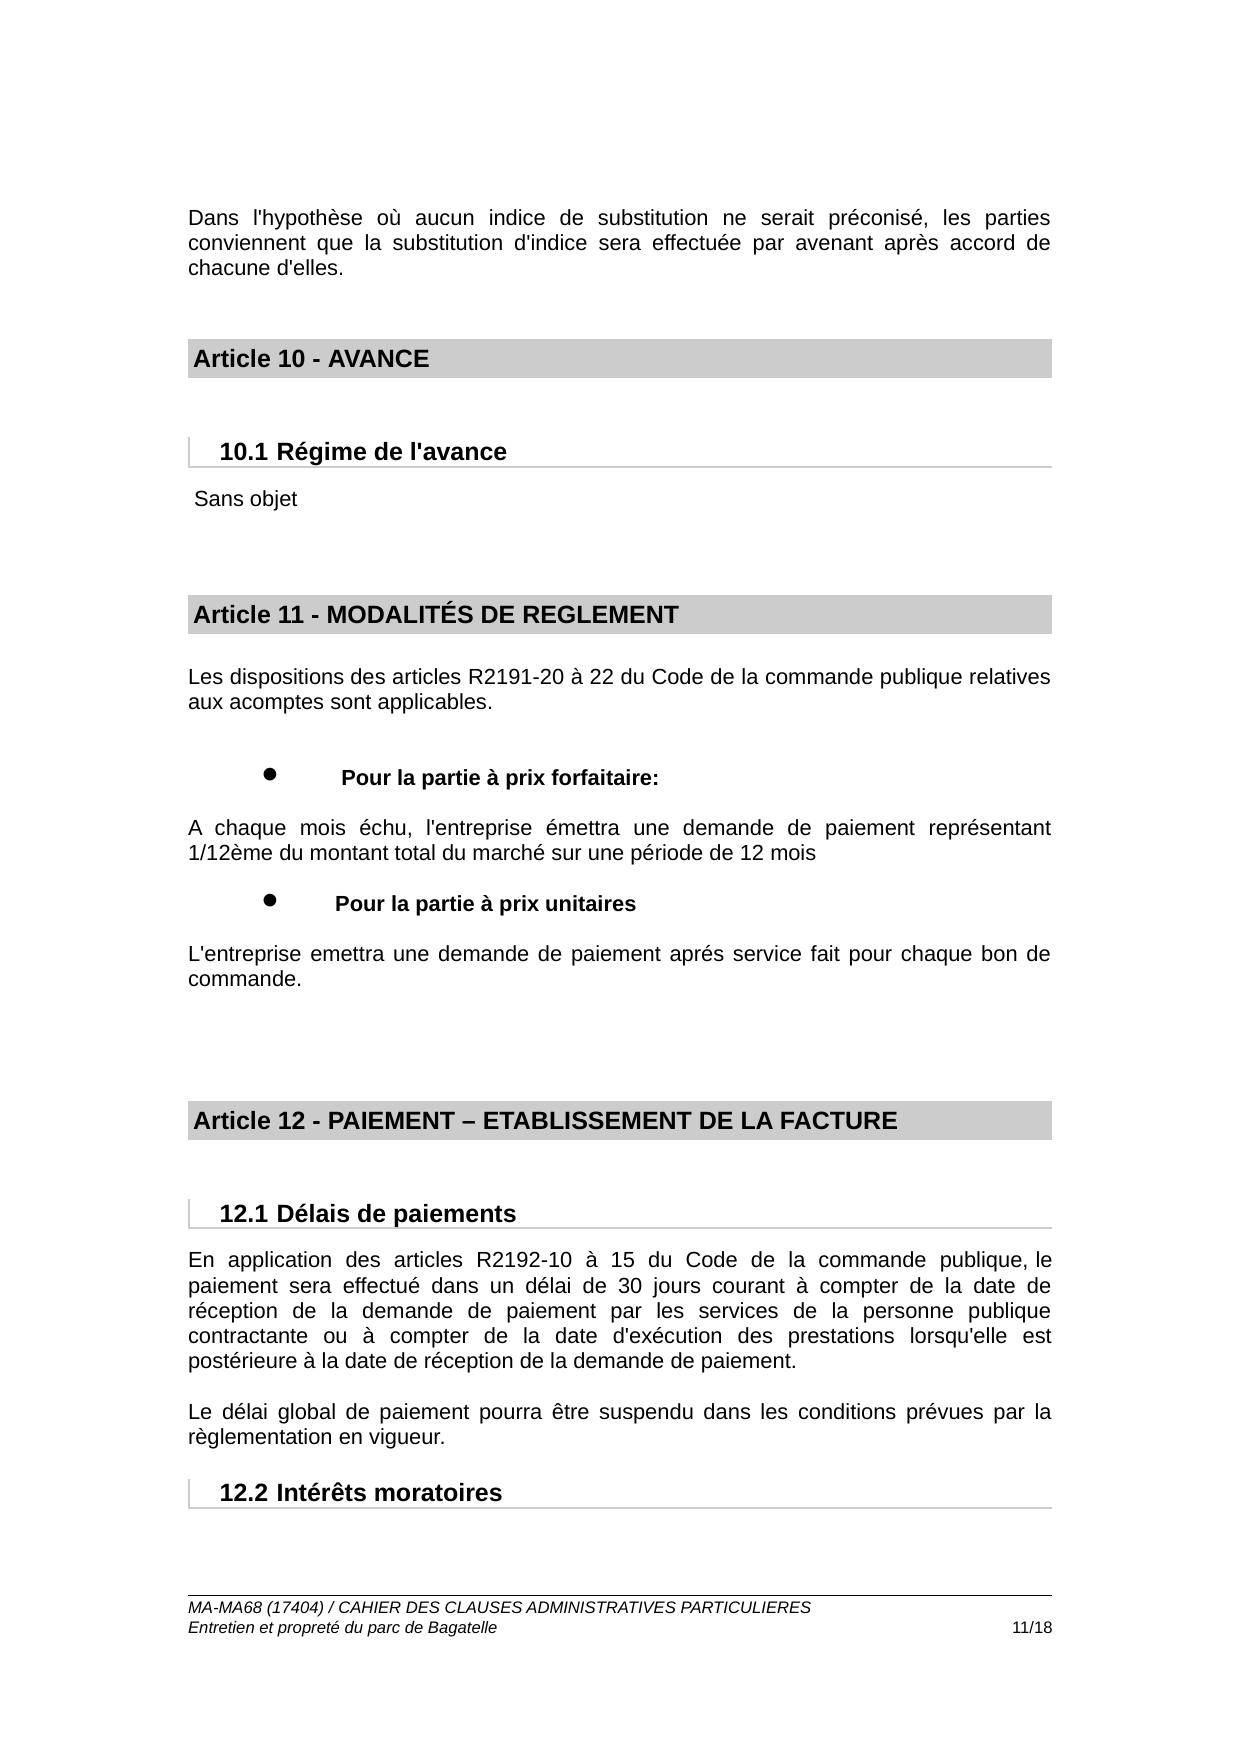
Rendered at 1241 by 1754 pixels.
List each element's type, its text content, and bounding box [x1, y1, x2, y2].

text Le délai global de paiement pourra être suspendu dans les conditions prévues par la règlementation en vigueur. [188, 1398, 1052, 1449]
text Dans l'hypothèse où aucun indice de substitution ne serait préconisé, les parties conviennent que la substitution d'indice sera effectuée par avenant après accord de chacune d'elles. [188, 204, 1052, 280]
subtitle MODALITÉS DE REGLEMENT [190, 597, 1050, 632]
text A chaque mois échu, l'entreprise émettra une demande de paiement représentant 1/12ème du montant total du marché sur une période de 12 mois [188, 815, 1052, 865]
subtitle Intérêts moratoires [188, 1478, 1052, 1507]
list Pour la partie à prix unitaires [188, 891, 1052, 916]
text L'entreprise emettra une demande de paiement aprés service fait pour chaque bon de commande. [188, 941, 1052, 991]
subtitle AVANCE [190, 342, 1050, 376]
subtitle PAIEMENT – ETABLISSEMENT DE LA FACTURE [190, 1103, 1050, 1138]
list Pour la partie à prix forfaitaire: [188, 764, 1052, 790]
text Les dispositions des articles R2191-20 à 22 du Code de la commande publique relatives aux acomptes sont applicables. [188, 664, 1052, 714]
subtitle Délais de paiements [190, 1199, 1052, 1227]
text En application des articles R2192-10 à 15 du Code de la commande publique, le paiement sera effectué dans un délai de 30 jours courant à compter de la date de réception de la demande de paiement par les services de la personne publique contractante ou à compter de la date d'exécution des prestations lorsqu'elle est postérieure à la date de réception de la demande de paiement. [188, 1247, 1052, 1373]
subtitle Régime de l'avance [190, 437, 1052, 466]
text Sans objet [188, 486, 1052, 511]
